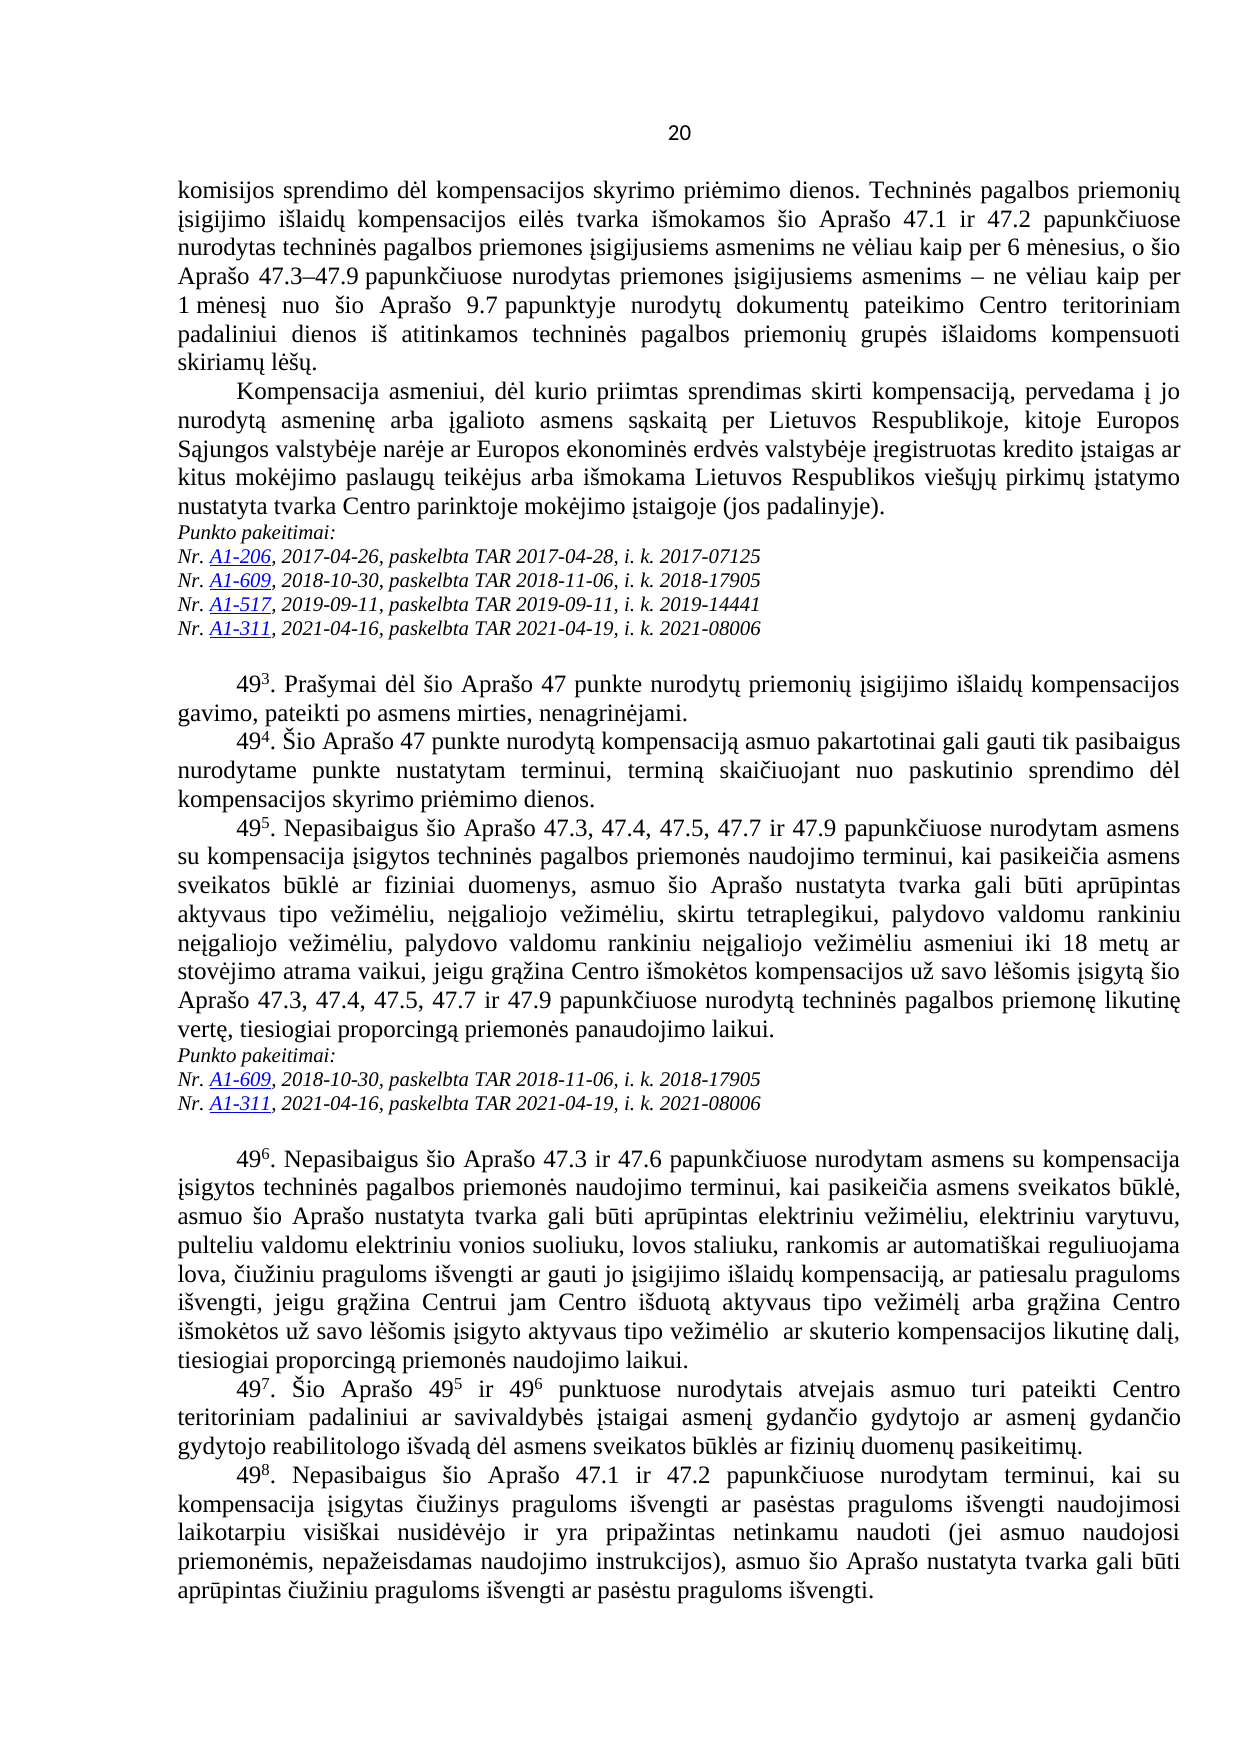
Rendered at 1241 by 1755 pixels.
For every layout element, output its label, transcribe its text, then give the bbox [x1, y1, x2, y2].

text Punkto pakeitimai: [177, 1043, 1181, 1067]
text Nr. A1-311, 2021-04-16, paskelbta TAR 2021-04-19, i. k. 2021-08006 [177, 616, 1181, 640]
text 493. Prašymai dėl šio Aprašo 47 punkte nurodytų priemonių įsigijimo išlaidų kompensacijos gavimo, pateikti po asmens mirties, nenagrinėjami. [177, 669, 1181, 726]
text Nr. A1-206, 2017-04-26, paskelbta TAR 2017-04-28, i. k. 2017-07125 [177, 544, 1181, 568]
text Nr. A1-609, 2018-10-30, paskelbta TAR 2018-11-06, i. k. 2018-17905 [177, 1067, 1181, 1091]
text Kompensacija asmeniui, dėl kurio priimtas sprendimas skirti kompensaciją, pervedama į jo nurodytą asmeninę arba įgalioto asmens sąskaitą per Lietuvos Respublikoje, kitoje Europos Sąjungos valstybėje narėje ar Europos ekonominės erdvės valstybėje įregistruotas kredito įstaigas ar kitus mokėjimo paslaugų teikėjus arba išmokama Lietuvos Respublikos viešųjų pirkimų įstatymo nustatyta tvarka Centro parinktoje mokėjimo įstaigoje (jos padalinyje). [177, 376, 1181, 520]
text komisijos sprendimo dėl kompensacijos skyrimo priėmimo dienos. Techninės pagalbos priemonių įsigijimo išlaidų kompensacijos eilės tvarka išmokamos šio Aprašo 47.1 ir 47.2 papunkčiuose nurodytas techninės pagalbos priemones įsigijusiems asmenims ne vėliau kaip per 6 mėnesius, o šio Aprašo 47.3–47.9 papunkčiuose nurodytas priemones įsigijusiems asmenims – ne vėliau kaip per 1 mėnesį nuo šio Aprašo 9.7 papunktyje nurodytų dokumentų pateikimo Centro teritoriniam padaliniui dienos iš atitinkamos techninės pagalbos priemonių grupės išlaidoms kompensuoti skiriamų lėšų. [177, 175, 1181, 376]
text 494. Šio Aprašo 47 punkte nurodytą kompensaciją asmuo pakartotinai gali gauti tik pasibaigus nurodytame punkte nustatytam terminui, terminą skaičiuojant nuo paskutinio sprendimo dėl kompensacijos skyrimo priėmimo dienos. [177, 726, 1181, 813]
text Nr. A1-311, 2021-04-16, paskelbta TAR 2021-04-19, i. k. 2021-08006 [177, 1091, 1181, 1115]
text Nr. A1-609, 2018-10-30, paskelbta TAR 2018-11-06, i. k. 2018-17905 [177, 568, 1181, 592]
text 497. Šio Aprašo 495 ir 496 punktuose nurodytais atvejais asmuo turi pateikti Centro teritoriniam padaliniui ar savivaldybės įstaigai asmenį gydančio gydytojo ar asmenį gydančio gydytojo reabilitologo išvadą dėl asmens sveikatos būklės ar fizinių duomenų pasikeitimų. [177, 1374, 1181, 1460]
text Nr. A1-517, 2019-09-11, paskelbta TAR 2019-09-11, i. k. 2019-14441 [177, 592, 1181, 616]
text 496. Nepasibaigus šio Aprašo 47.3 ir 47.6 papunkčiuose nurodytam asmens su kompensacija įsigytos techninės pagalbos priemonės naudojimo terminui, kai pasikeičia asmens sveikatos būklė, asmuo šio Aprašo nustatyta tvarka gali būti aprūpintas elektriniu vežimėliu, elektriniu varytuvu, pulteliu valdomu elektriniu vonios suoliuku, lovos staliuku, rankomis ar automatiškai reguliuojama lova, čiužiniu praguloms išvengti ar gauti jo įsigijimo išlaidų kompensaciją, ar patiesalu praguloms išvengti, jeigu grąžina Centrui jam Centro išduotą aktyvaus tipo vežimėlį arba grąžina Centro išmokėtos už savo lėšomis įsigyto aktyvaus tipo vežimėlio ar skuterio kompensacijos likutinę dalį, tiesiogiai proporcingą priemonės naudojimo laikui. [177, 1144, 1181, 1374]
text 498. Nepasibaigus šio Aprašo 47.1 ir 47.2 papunkčiuose nurodytam terminui, kai su kompensacija įsigytas čiužinys praguloms išvengti ar pasėstas praguloms išvengti naudojimosi laikotarpiu visiškai nusidėvėjo ir yra pripažintas netinkamu naudoti (jei asmuo naudojosi priemonėmis, nepažeisdamas naudojimo instrukcijos), asmuo šio Aprašo nustatyta tvarka gali būti aprūpintas čiužiniu praguloms išvengti ar pasėstu praguloms išvengti. [177, 1460, 1181, 1604]
text Punkto pakeitimai: [177, 520, 1181, 544]
text 495. Nepasibaigus šio Aprašo 47.3, 47.4, 47.5, 47.7 ir 47.9 papunkčiuose nurodytam asmens su kompensacija įsigytos techninės pagalbos priemonės naudojimo terminui, kai pasikeičia asmens sveikatos būklė ar fiziniai duomenys, asmuo šio Aprašo nustatyta tvarka gali būti aprūpintas aktyvaus tipo vežimėliu, neįgaliojo vežimėliu, skirtu tetraplegikui, palydovo valdomu rankiniu neįgaliojo vežimėliu, palydovo valdomu rankiniu neįgaliojo vežimėliu asmeniui iki 18 metų ar stovėjimo atrama vaikui, jeigu grąžina Centro išmokėtos kompensacijos už savo lėšomis įsigytą šio Aprašo 47.3, 47.4, 47.5, 47.7 ir 47.9 papunkčiuose nurodytą techninės pagalbos priemonę likutinę vertę, tiesiogiai proporcingą priemonės panaudojimo laikui. [177, 813, 1181, 1043]
